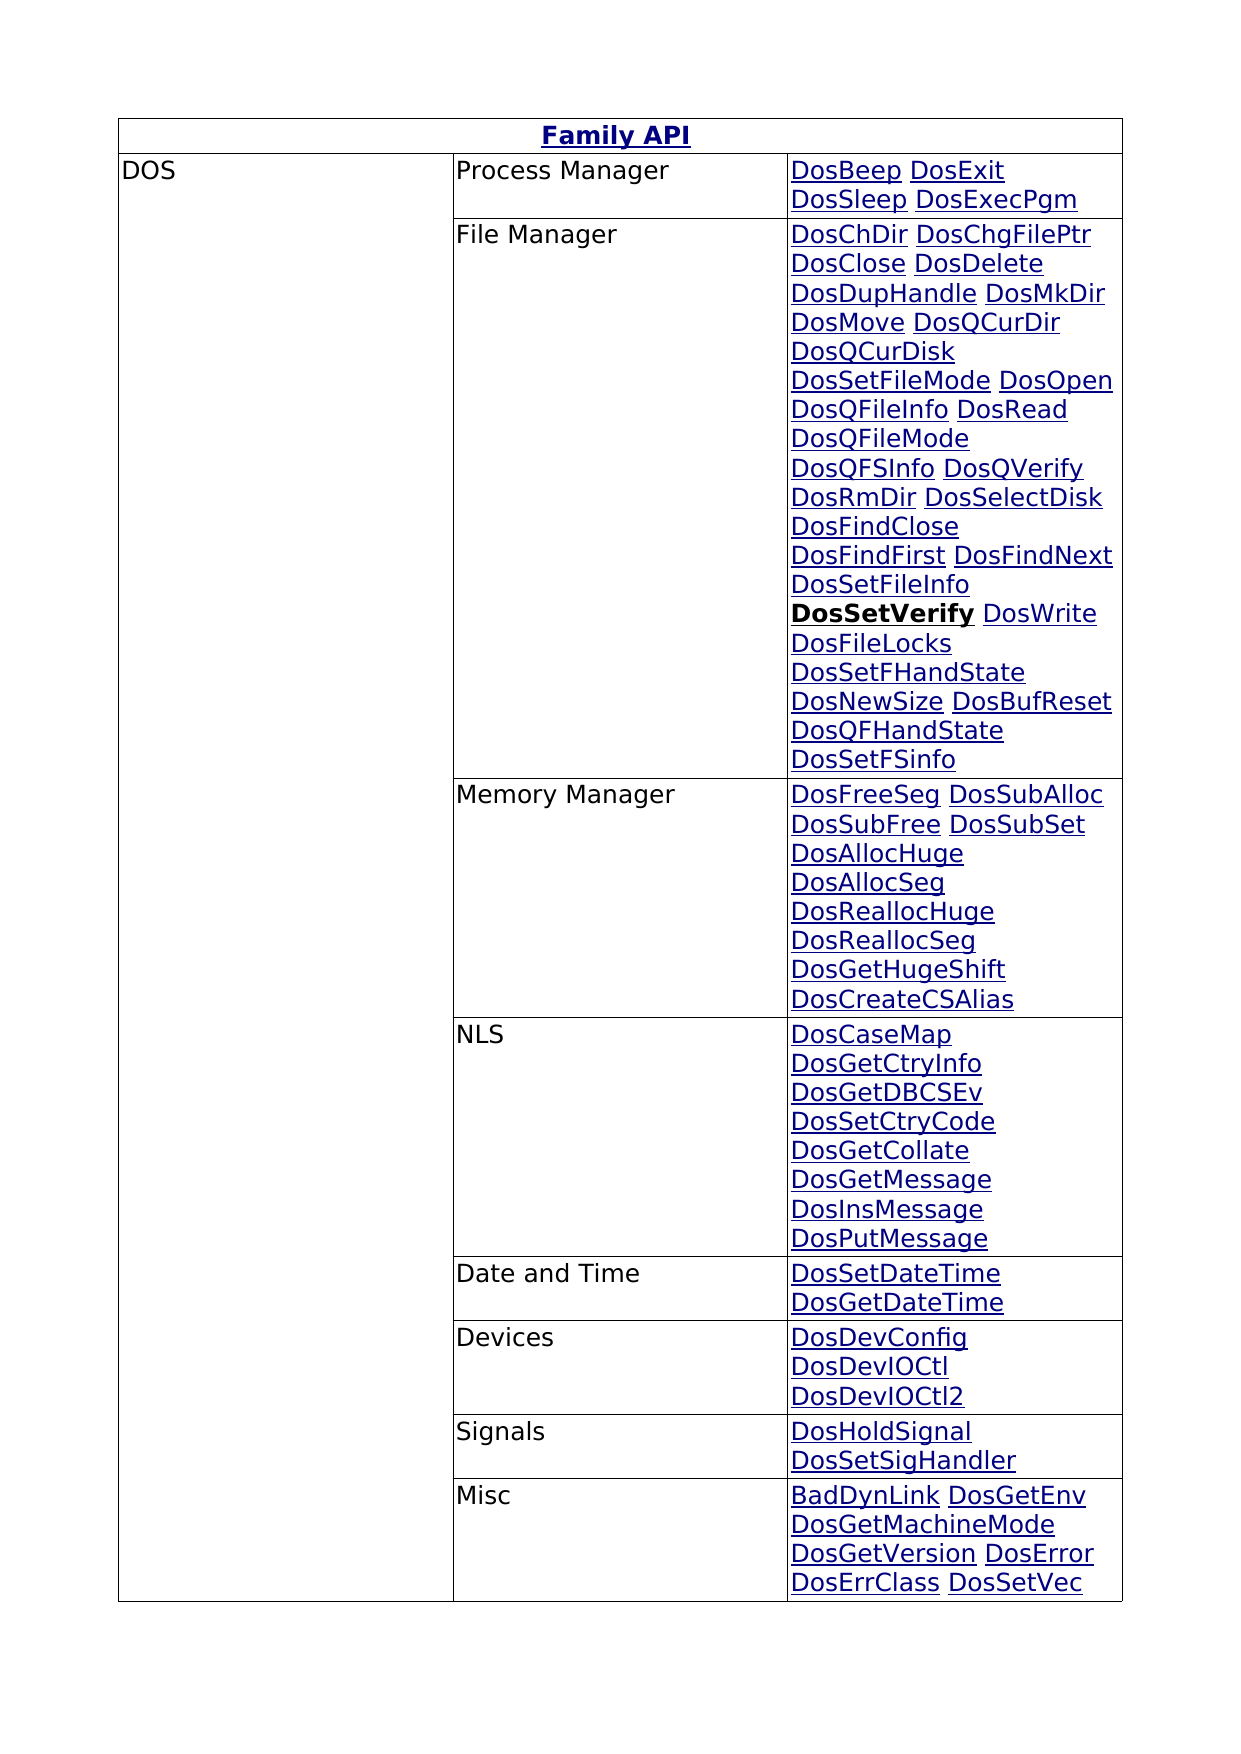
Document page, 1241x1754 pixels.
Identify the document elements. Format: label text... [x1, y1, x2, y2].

table_cell DOS [119, 154, 453, 1601]
table_cell NLS [454, 1018, 787, 1256]
table_cell BadDynLink DosGetEnv DosGetMachineMode DosGetVersion DosError DosErrClass DosSetVec [788, 1479, 1122, 1601]
table_cell File Manager [454, 219, 787, 778]
table_cell Process Manager [454, 154, 787, 217]
table_cell Signals [454, 1415, 787, 1478]
table_cell DosFreeSeg DosSubAlloc DosSubFree DosSubSet DosAllocHuge DosAllocSeg DosReallocHuge DosReallocSeg DosGetHugeShift DosCreateCSAlias [788, 779, 1122, 1017]
table_cell DosHoldSignal DosSetSigHandler [788, 1415, 1122, 1478]
table_cell Memory Manager [454, 779, 787, 1017]
table_cell DosSetDateTime DosGetDateTime [788, 1257, 1122, 1320]
table_cell DosCaseMap DosGetCtryInfo DosGetDBCSEv DosSetCtryCode DosGetCollate DosGetMessage DosInsMessage DosPutMessage [788, 1018, 1122, 1256]
table_cell DosChDir DosChgFilePtr DosClose DosDelete DosDupHandle DosMkDir DosMove DosQCurDir DosQCurDisk DosSetFileMode DosOpen DosQFileInfo DosRead DosQFileMode DosQFSInfo DosQVerify DosRmDir DosSelectDisk DosFindClose DosFindFirst DosFindNext DosSetFileInfo DosSetVerify DosWrite DosFileLocks DosSetFHandState DosNewSize DosBufReset DosQFHandState DosSetFSinfo [788, 219, 1122, 778]
table_cell DosDevConfig DosDevIOCtl DosDevIOCtl2 [788, 1321, 1122, 1414]
table_cell DosBeep DosExit DosSleep DosExecPgm [788, 154, 1122, 217]
table_cell Date and Time [454, 1257, 787, 1320]
table_cell Misc [454, 1479, 787, 1601]
table_cell Devices [454, 1321, 787, 1414]
table_header Family API [119, 119, 1122, 153]
